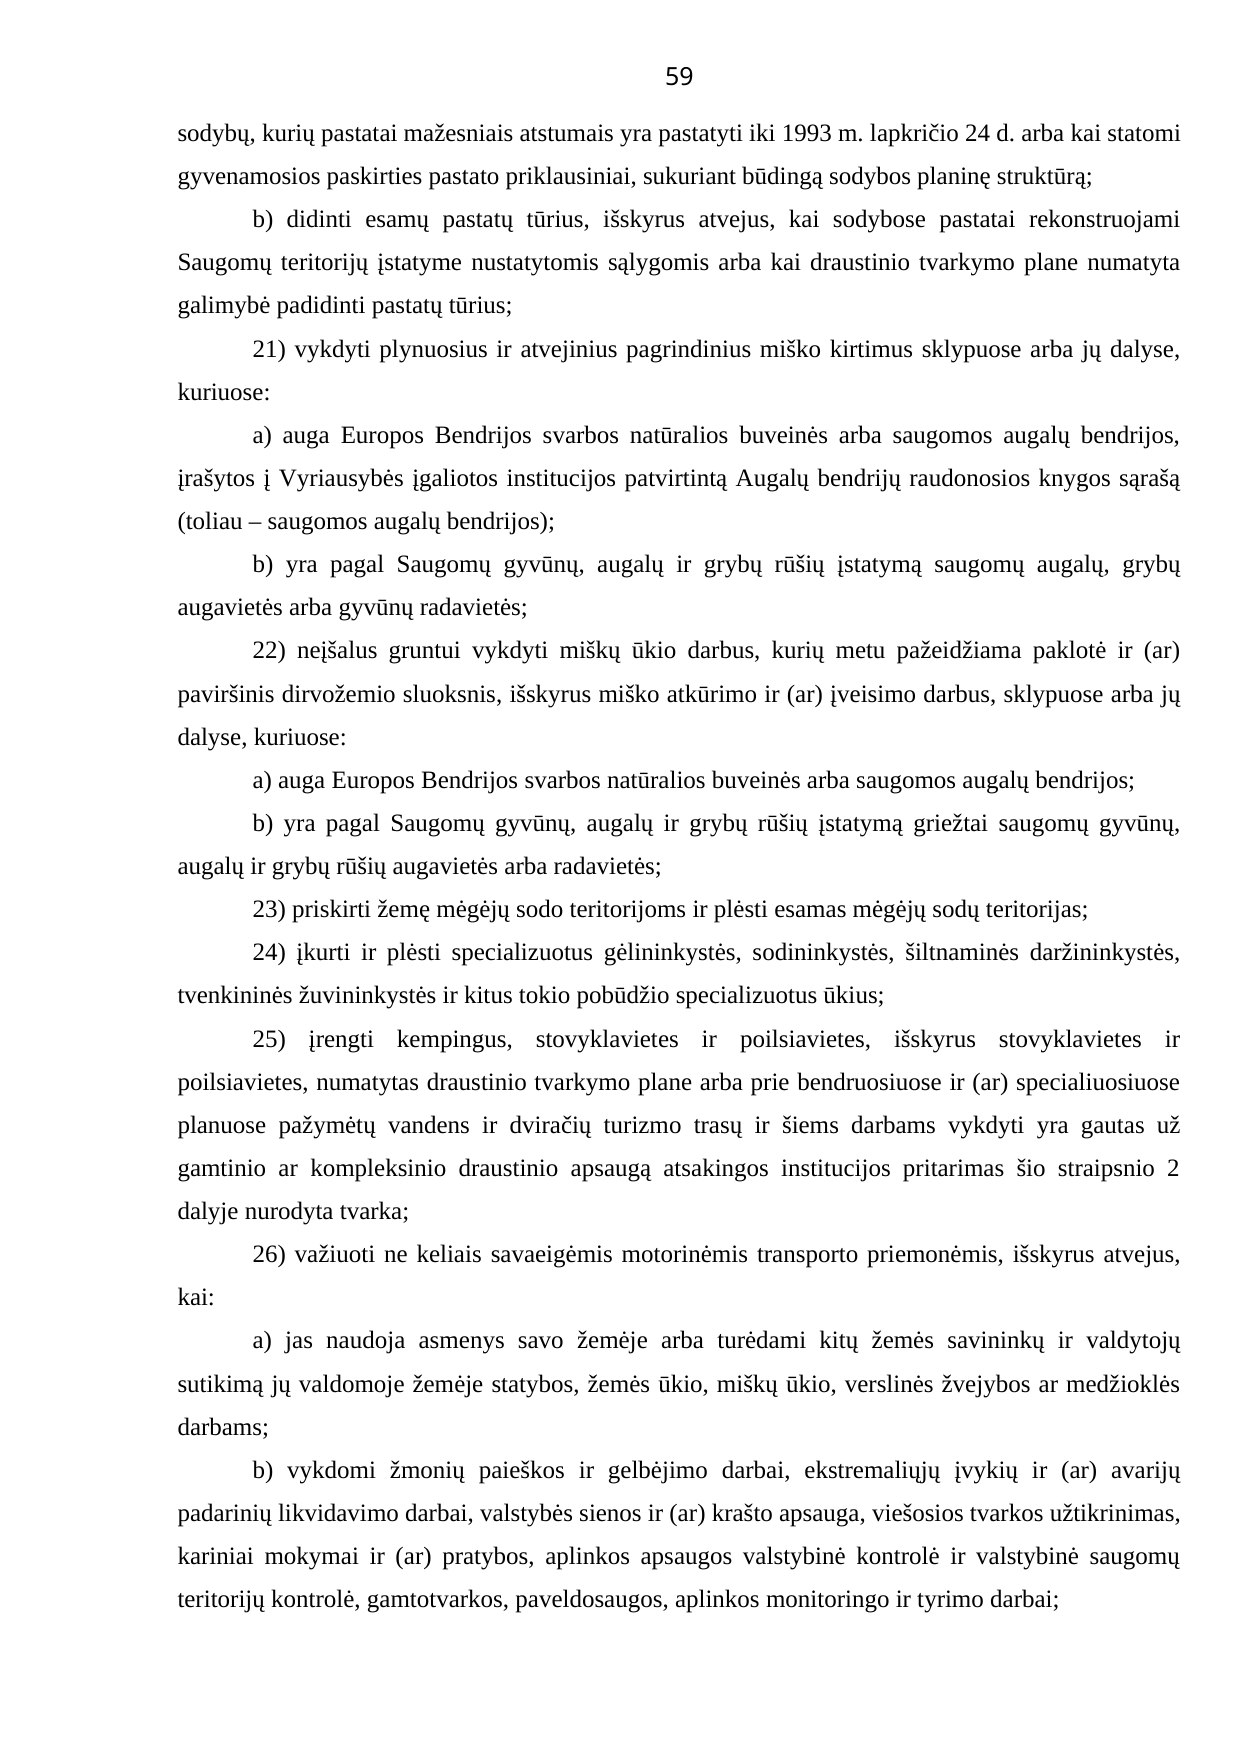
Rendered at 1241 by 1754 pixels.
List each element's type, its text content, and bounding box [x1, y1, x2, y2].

text b) yra pagal Saugomų gyvūnų, augalų ir grybų rūšių įstatymą saugomų augalų, grybų augavietės arba gyvūnų radavietės; [177, 549, 1181, 621]
text 25) įrengti kempingus, stovyklavietes ir poilsiavietes, išskyrus stovyklavietes ir poilsiavietes, numatytas draustinio tvarkymo plane arba prie bendruosiuose ir (ar) specialiuosiuose planuose pažymėtų vandens ir dviračių turizmo trasų ir šiems darbams vykdyti yra gautas už gamtinio ar kompleksinio draustinio apsaugą atsakingos institucijos pritarimas šio straipsnio 2 dalyje nurodyta tvarka; [177, 1024, 1181, 1225]
text 26) važiuoti ne keliais savaeigėmis motorinėmis transporto priemonėmis, išskyrus atvejus, kai: [177, 1239, 1181, 1311]
text b) didinti esamų pastatų tūrius, išskyrus atvejus, kai sodybose pastatai rekonstruojami Saugomų teritorijų įstatyme nustatytomis sąlygomis arba kai draustinio tvarkymo plane numatyta galimybė padidinti pastatų tūrius; [177, 204, 1181, 319]
text sodybų, kurių pastatai mažesniais atstumais yra pastatyti iki 1993 m. lapkričio 24 d. arba kai statomi gyvenamosios paskirties pastato priklausiniai, sukuriant būdingą sodybos planinę struktūrą; [177, 118, 1181, 190]
text b) vykdomi žmonių paieškos ir gelbėjimo darbai, ekstremaliųjų įvykių ir (ar) avarijų padarinių likvidavimo darbai, valstybės sienos ir (ar) krašto apsauga, viešosios tvarkos užtikrinimas, kariniai mokymai ir (ar) pratybos, aplinkos apsaugos valstybinė kontrolė ir valstybinė saugomų teritorijų kontrolė, gamtotvarkos, paveldosaugos, aplinkos monitoringo ir tyrimo darbai; [177, 1455, 1181, 1613]
text b) yra pagal Saugomų gyvūnų, augalų ir grybų rūšių įstatymą griežtai saugomų gyvūnų, augalų ir grybų rūšių augavietės arba radavietės; [177, 808, 1181, 880]
text 21) vykdyti plynuosius ir atvejinius pagrindinius miško kirtimus sklypuose arba jų dalyse, kuriuose: [177, 334, 1181, 406]
text 23) priskirti žemę mėgėjų sodo teritorijoms ir plėsti esamas mėgėjų sodų teritorijas; [177, 894, 1181, 923]
text a) jas naudoja asmenys savo žemėje arba turėdami kitų žemės savininkų ir valdytojų sutikimą jų valdomoje žemėje statybos, žemės ūkio, miškų ūkio, verslinės žvejybos ar medžioklės darbams; [177, 1326, 1181, 1441]
text a) auga Europos Bendrijos svarbos natūralios buveinės arba saugomos augalų bendrijos, įrašytos į Vyriausybės įgaliotos institucijos patvirtintą Augalų bendrijų raudonosios knygos sąrašą (toliau – saugomos augalų bendrijos); [177, 420, 1181, 535]
text 22) neįšalus gruntui vykdyti miškų ūkio darbus, kurių metu pažeidžiama paklotė ir (ar) paviršinis dirvožemio sluoksnis, išskyrus miško atkūrimo ir (ar) įveisimo darbus, sklypuose arba jų dalyse, kuriuose: [177, 636, 1181, 751]
text 24) įkurti ir plėsti specializuotus gėlininkystės, sodininkystės, šiltnaminės daržininkystės, tvenkininės žuvininkystės ir kitus tokio pobūdžio specializuotus ūkius; [177, 937, 1181, 1009]
text a) auga Europos Bendrijos svarbos natūralios buveinės arba saugomos augalų bendrijos; [177, 765, 1181, 794]
